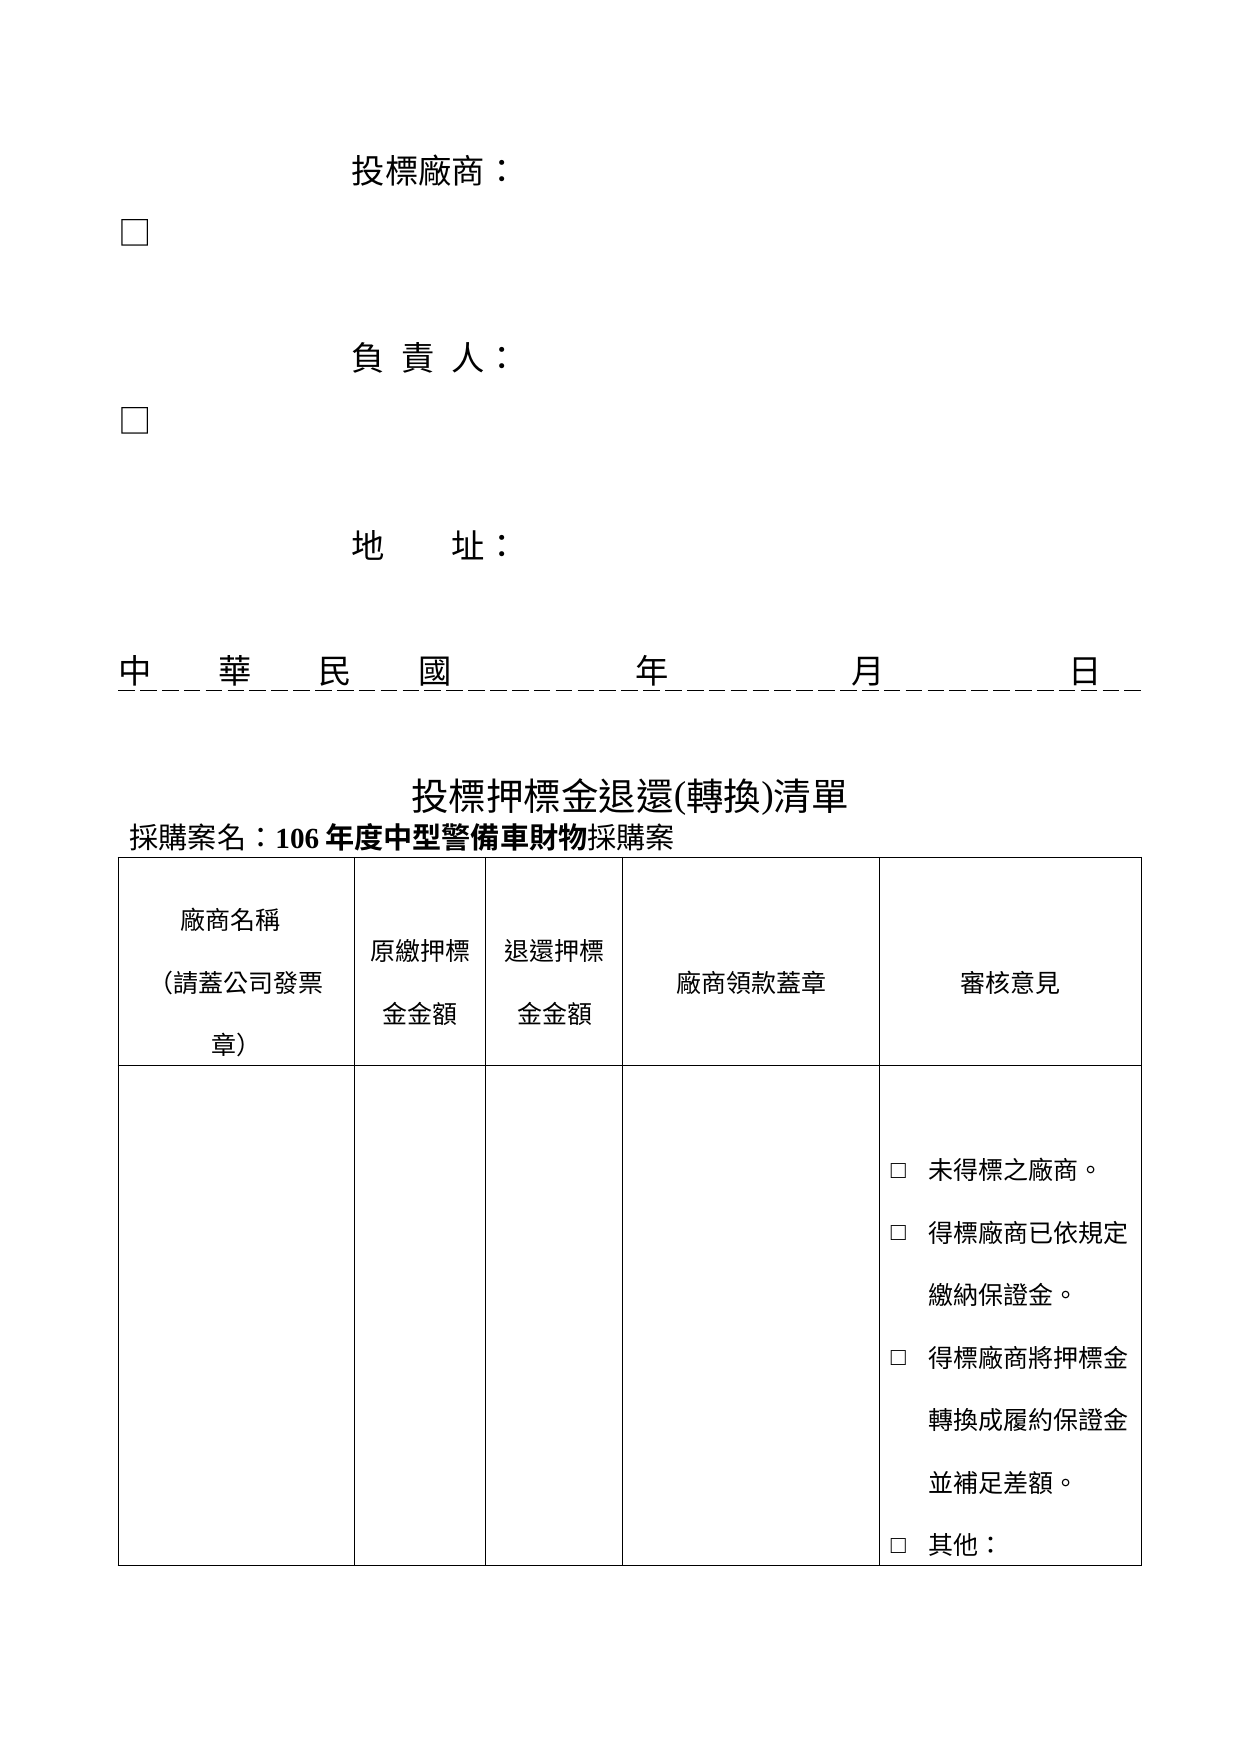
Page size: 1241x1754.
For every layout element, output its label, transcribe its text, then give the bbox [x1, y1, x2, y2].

text 中 華 民 國 年 月 日 [118, 627, 1122, 689]
text 負 責 人： □ [118, 314, 1122, 439]
text 投標廠商： □ [118, 127, 1122, 252]
table_cell [486, 1066, 622, 1564]
table_cell 廠商領款蓋章 [623, 858, 879, 1064]
table_cell 廠商名稱 （請蓋公司發票章） [119, 858, 354, 1064]
table_cell [355, 1066, 485, 1564]
table_cell 審核意見 [880, 858, 1141, 1064]
table_cell 未得標之廠商。 得標廠商已依規定繳納保證金。 得標廠商將押標金轉換成履約保證金並補足差額。 其他： [880, 1066, 1141, 1564]
table_cell [623, 1066, 879, 1564]
text 地 址： [118, 502, 1122, 564]
table_cell 原繳押標金金額 [355, 858, 485, 1064]
table_cell 退還押標金金額 [486, 858, 622, 1064]
table_header 投標押標金退還(轉換)清單 [118, 690, 1142, 814]
table_cell [119, 1066, 354, 1564]
table_cell 採購案名：106年度中型警備車財物採購案 [118, 815, 1142, 857]
